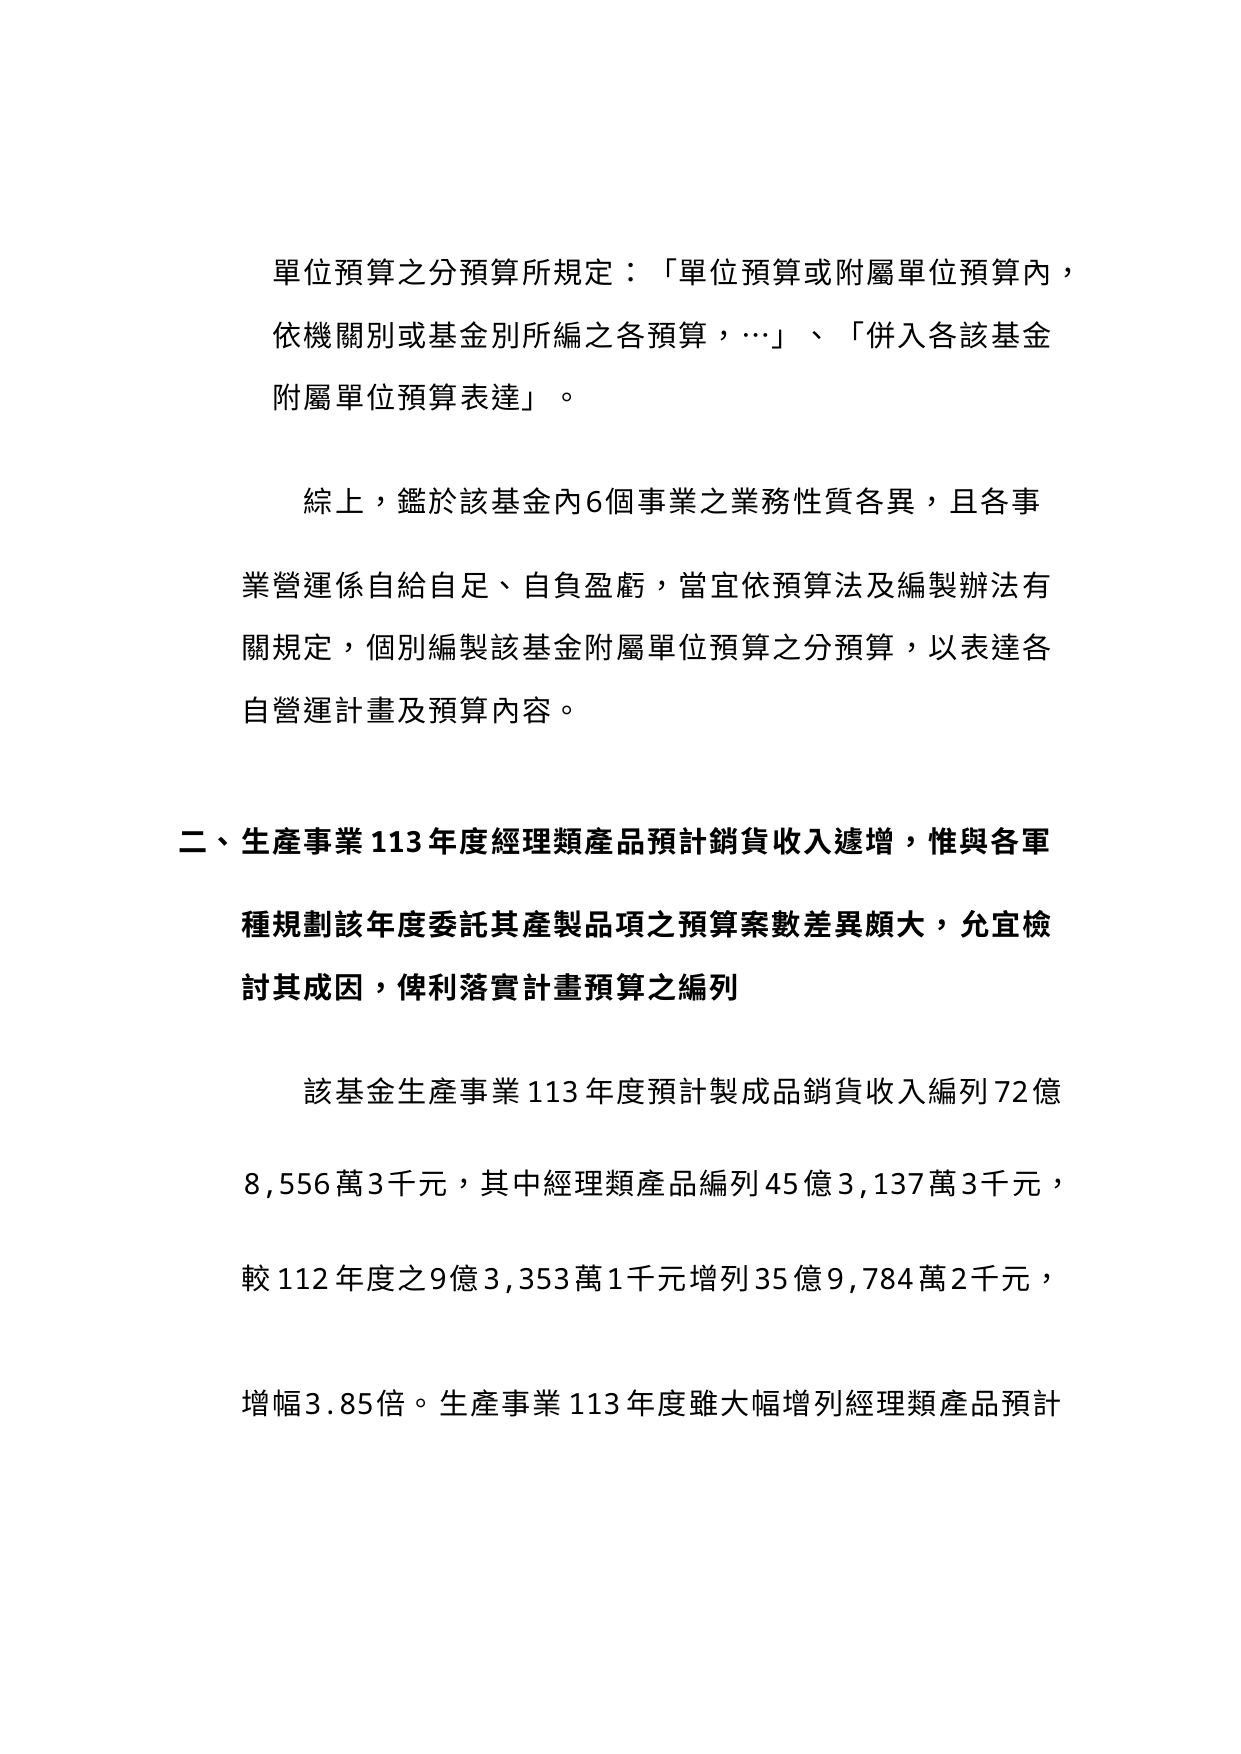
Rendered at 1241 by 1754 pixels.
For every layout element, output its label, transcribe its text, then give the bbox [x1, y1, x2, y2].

text 現行國軍生產及服務作業基金附屬單位預算之編製，係將下轄6個事業彙計表達，雖在最後附列各事業之收支預計表、餘絀撥補預計表、現金流量預計表及預計平衡表，惟外界仍無法瞭解各事業個別營運計畫與預算編列明細。為此，國防部另行編印「國軍生產及服務作業基金附屬單位預算各事業明細資料」提供參閱，其內容即比照作業基金附屬單位預算之編製格式，按各事業別分別表達。惟此種作法，恐未符預算法第20條及前揭編製辦法就編製附屬單位預算之分預算所規定：「單位預算或附屬單位預算內，依機關別或基金別所編之各預算，…」、「併入各該基金附屬單位預算表達」。 [266, 229, 1063, 417]
text 綜上，鑑於該基金內6個事業之業務性質各異，且各事業營運係自給自足、自負盈虧，當宜依預算法及編製辦法有關規定，個別編製該基金附屬單位預算之分預算，以表達各自營運計畫及預算內容。 [236, 417, 1063, 729]
text 該基金生產事業113年度預計製成品銷貨收入編列72億8,556萬3千元，其中經理類產品編列45億3,137萬3千元，較112年度之9億3,353萬1千元增列35億9,784萬2千元，增幅3.85倍。生產事業113年度雖大幅增列經理類產品預計銷貨收入，惟依該事業提供113年度國防部所屬單位預算案中，各軍種規劃委由生產製造中心辦理之經理類產品預算案數僅14億2,560萬5千元，其間預算案數差異頗大，允宜適度檢討其差異原因，俾利落實計畫預算之編列。經查： [236, 1006, 1063, 1444]
text 二、生產事業113年度經理類產品預計銷貨收入遽增，惟與各軍種規劃該年度委託其產製品項之預算案數差異頗大，允宜檢討其成因，俾利落實計畫預算之編列 [177, 756, 1063, 1006]
